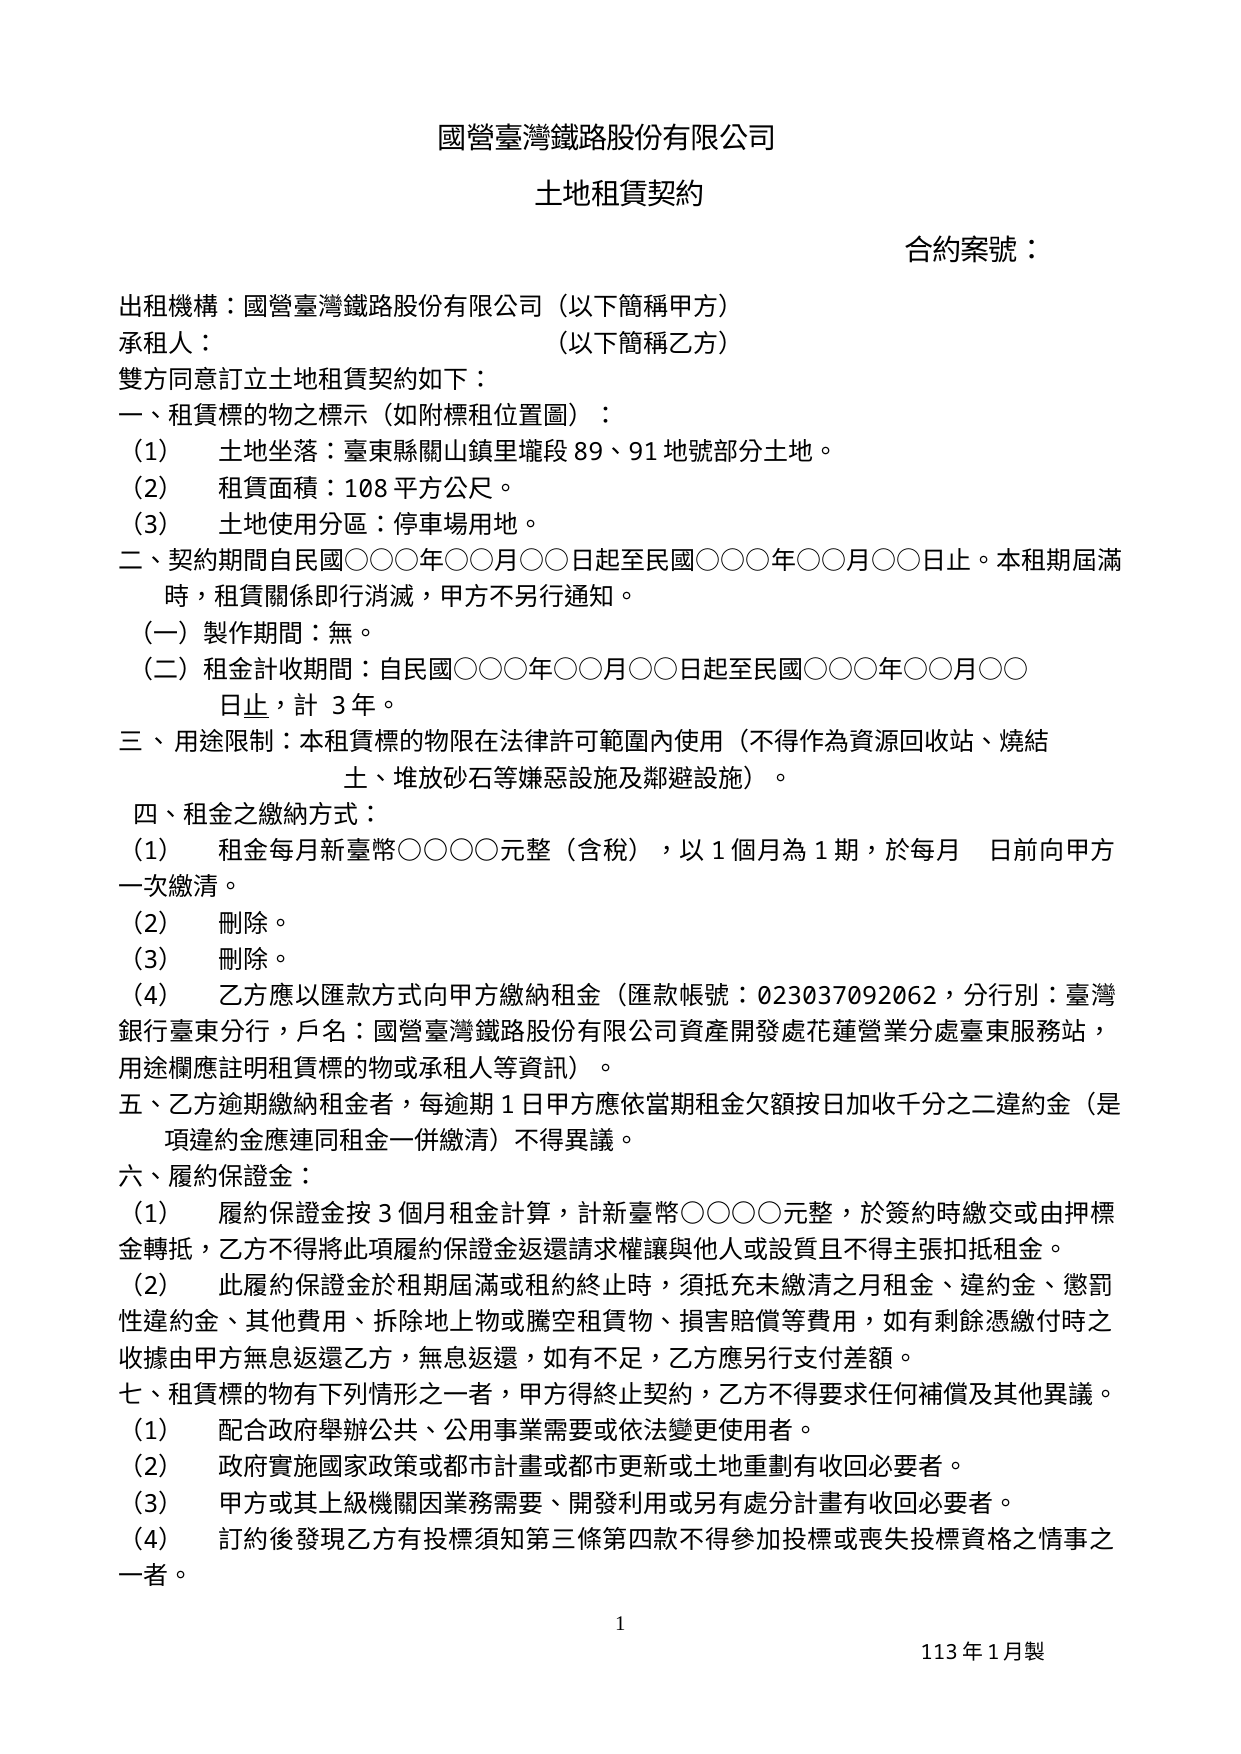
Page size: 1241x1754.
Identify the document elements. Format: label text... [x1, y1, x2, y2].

text 五、乙方逾期繳納租金者，每逾期1日甲方應依當期租金欠額按日加收千分之二違約金（是項違約金應連同租金一併繳清）不得異議。 [118, 1084, 1122, 1157]
text 三、用途限制：本租賃標的物限在法律許可範圍內使用（不得作為資源回收站、燒結 [118, 722, 1122, 758]
text 一、租賃標的物之標示（如附標租位置圖）： [118, 396, 1116, 432]
text 雙方同意訂立土地租賃契約如下： [118, 359, 1116, 396]
list 土地坐落：臺東縣關山鎮里壠段89、91地號部分土地。 [118, 432, 1116, 468]
text 國營臺灣鐵路股份有限公司 [93, 118, 1122, 156]
text 四、租金之繳納方式： [118, 794, 1122, 831]
text 二、契約期間自民國○○○年○○月○○日起至民國○○○年○○月○○日止。本租期屆滿時，租賃關係即行消滅，甲方不另行通知。 [118, 541, 1122, 613]
text 合約案號： [118, 231, 1122, 268]
list 租賃面積：108平方公尺。 [118, 468, 1116, 504]
list 政府實施國家政策或都市計畫或都市更新或土地重劃有收回必要者。 [118, 1447, 1116, 1483]
text 土、堆放砂石等嫌惡設施及鄰避設施）。 [118, 758, 1122, 794]
list 土地使用分區：停車場用地。 [118, 504, 1116, 541]
list 訂約後發現乙方有投標須知第三條第四款不得參加投標或喪失投標資格之情事之一者。 [118, 1519, 1116, 1592]
text 承租人： （以下簡稱乙方） [118, 323, 1122, 359]
text 七、租賃標的物有下列情形之一者，甲方得終止契約，乙方不得要求任何補償及其他異議。 [118, 1374, 1122, 1411]
list 刪除。 [118, 903, 1116, 939]
list 租金每月新臺幣○○○○元整（含稅），以1個月為1期，於每月 日前向甲方一次繳清。 [118, 831, 1116, 903]
text 六、履約保證金： [118, 1157, 1122, 1193]
list 履約保證金按3個月租金計算，計新臺幣○○○○元整，於簽約時繳交或由押標金轉抵，乙方不得將此項履約保證金返還請求權讓與他人或設質且不得主張扣抵租金。 [118, 1193, 1116, 1266]
text 土地租賃契約 [118, 174, 1122, 212]
list 刪除。 [118, 939, 1116, 976]
text 出租機構：國營臺灣鐵路股份有限公司（以下簡稱甲方） [118, 287, 1122, 323]
list 配合政府舉辦公共、公用事業需要或依法變更使用者。 [118, 1411, 1116, 1447]
text 日止，計 3年。 [129, 686, 1116, 722]
list 乙方應以匯款方式向甲方繳納租金（匯款帳號：023037092062，分行別：臺灣銀行臺東分行，戶名：國營臺灣鐵路股份有限公司資產開發處花蓮營業分處臺東服務站，用途欄應註明租賃標的物或承租人等資訊）。 [118, 976, 1116, 1084]
list 此履約保證金於租期屆滿或租約終止時，須抵充未繳清之月租金、違約金、懲罰性違約金、其他費用、拆除地上物或騰空租賃物、損害賠償等費用，如有剩餘憑繳付時之收據由甲方無息返還乙方，無息返還，如有不足，乙方應另行支付差額。 [118, 1266, 1116, 1374]
text （一）製作期間：無。 [129, 613, 1116, 649]
text （二）租金計收期間：自民國○○○年○○月○○日起至民國○○○年○○月○○ [129, 649, 1116, 686]
list 甲方或其上級機關因業務需要、開發利用或另有處分計畫有收回必要者。 [118, 1483, 1116, 1519]
